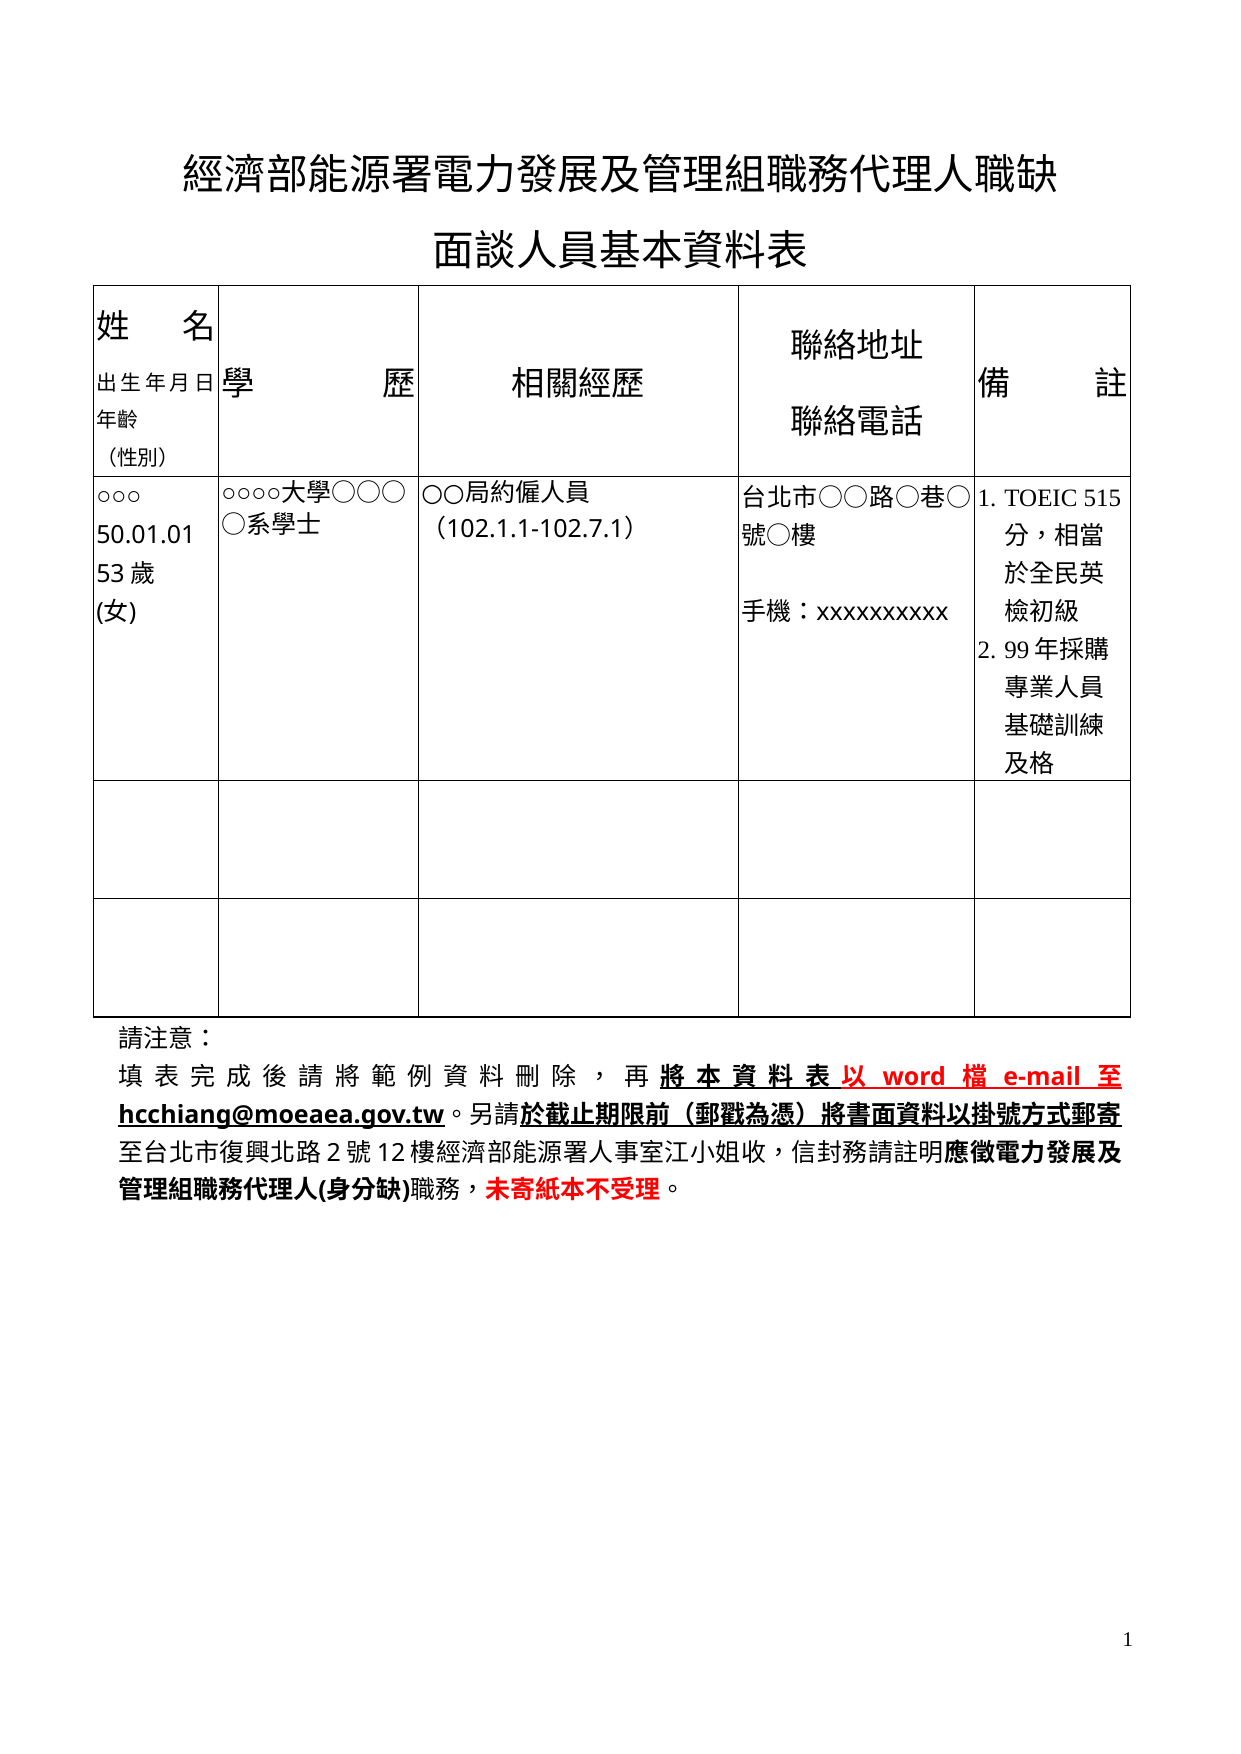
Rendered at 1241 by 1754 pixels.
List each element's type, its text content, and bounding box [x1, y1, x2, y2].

table_cell 台北市○○路○巷○號○樓 手機：xxxxxxxxxx [739, 477, 974, 780]
table_cell [975, 781, 1130, 898]
table_header 學歷 [219, 286, 418, 476]
table_cell [419, 781, 738, 898]
table_cell [739, 899, 974, 1016]
table_cell [739, 781, 974, 898]
text 面談人員基本資料表 [118, 209, 1122, 285]
table_cell TOEIC 515分，相當於全民英檢初級 99年採購專業人員基礎訓練及格 [975, 477, 1130, 780]
text 請注意： [118, 1018, 1122, 1055]
table_cell [975, 899, 1130, 1016]
table_cell [419, 899, 738, 1016]
table_header 備註 [975, 286, 1130, 476]
table_header 姓 名 出生年月日 年齡 （性別） [94, 286, 218, 476]
table_header 聯絡地址 聯絡電話 [739, 286, 974, 476]
table_header 相關經歷 [419, 286, 738, 476]
table_cell [94, 781, 218, 898]
text 經濟部能源署電力發展及管理組職務代理人職缺 [118, 133, 1122, 209]
table_cell ○○局約僱人員 （102.1.1-102.7.1） [419, 477, 738, 780]
table_cell [94, 899, 218, 1016]
text 填表完成後請將範例資料刪除，再將本資料表以word檔e-mail至hcchiang@moeaea.gov.tw。另請於截止期限前（郵戳為憑）將書面資料以掛號方式郵寄至台北市復興北路2號12樓經濟部能源署人事室江小姐收，信封務請註明應徵電力發展及管理組職務代理人(身分缺)職務，未寄紙本不受理。 [118, 1055, 1122, 1207]
table_cell ○○○ 50.01.01 53歲 (女) [94, 477, 218, 780]
table_cell [219, 899, 418, 1016]
table_cell [219, 781, 418, 898]
table_cell ○○○○大學○○○○系學士 [219, 477, 418, 780]
